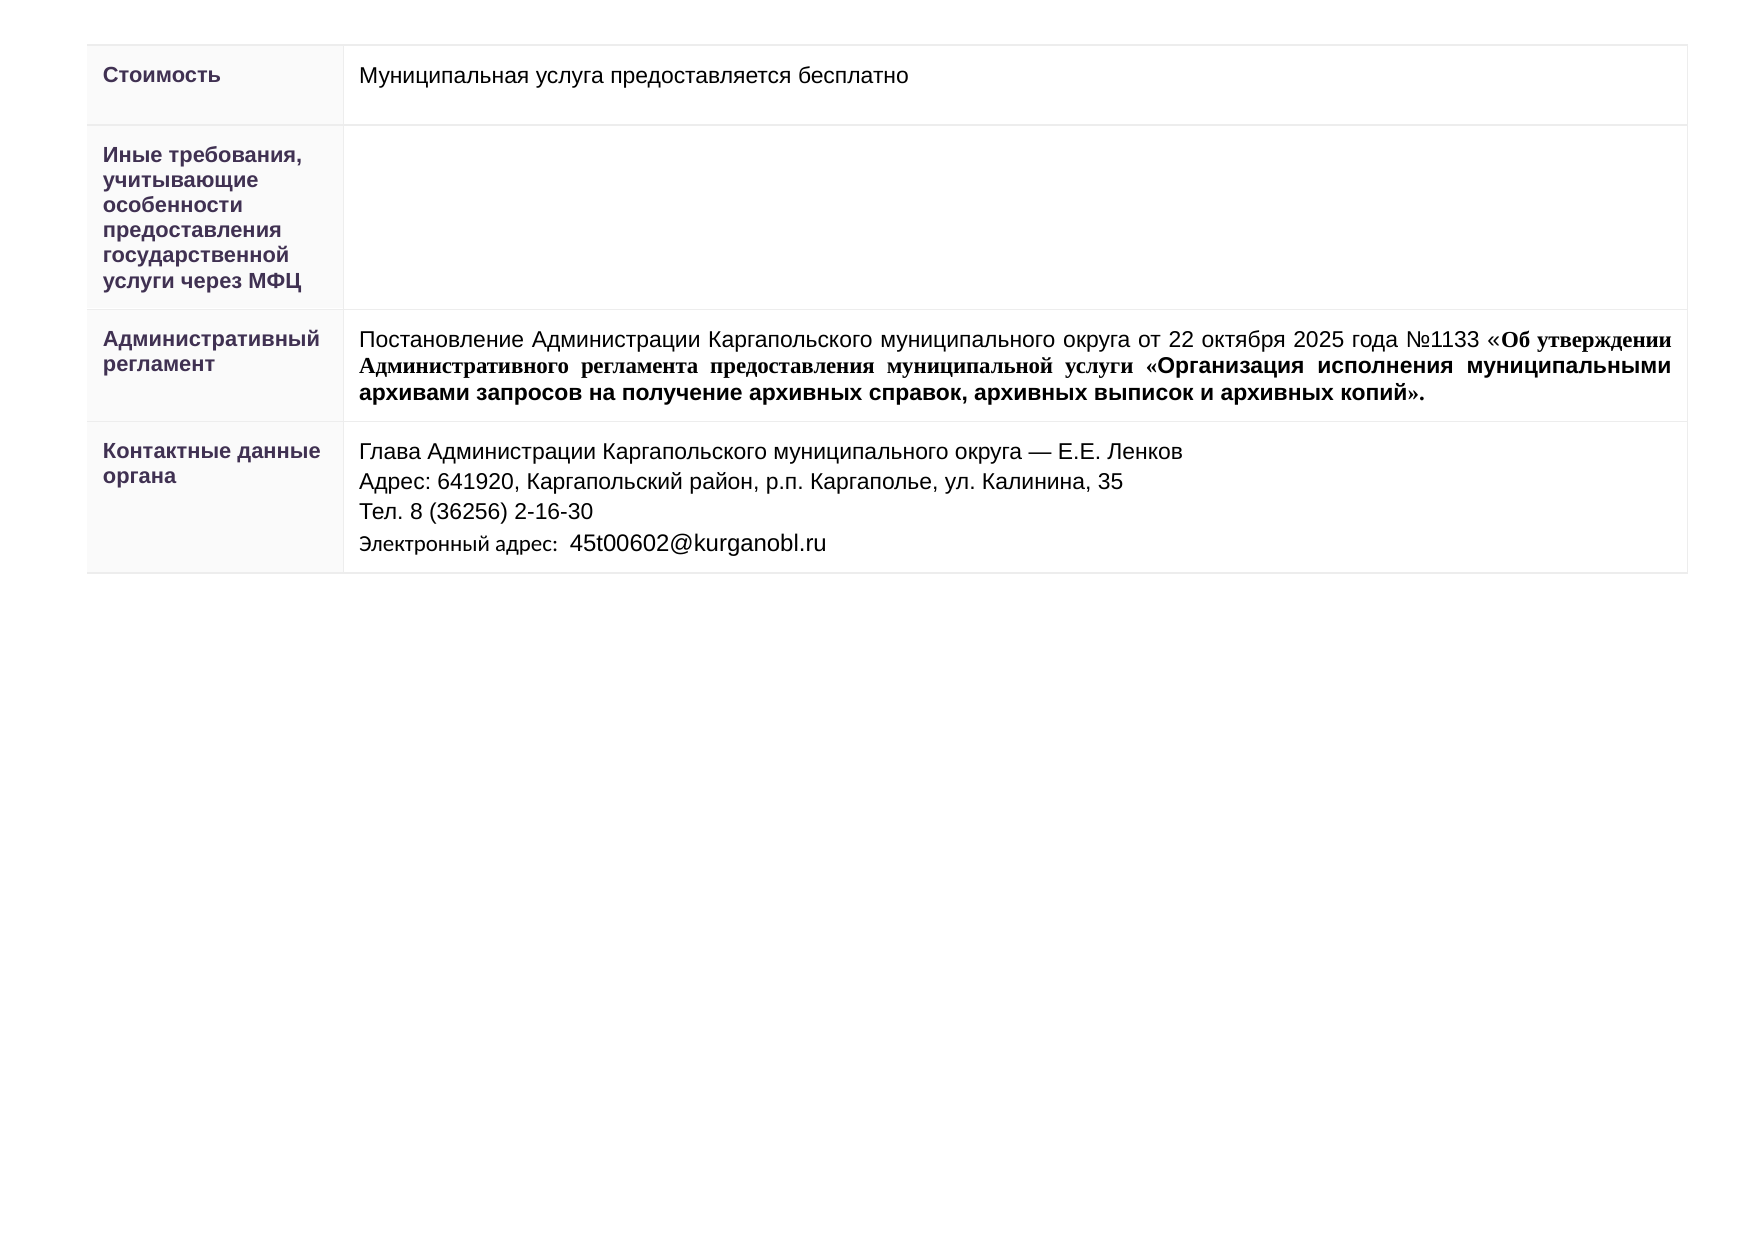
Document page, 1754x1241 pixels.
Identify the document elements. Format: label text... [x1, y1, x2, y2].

table_cell Стоимость [87, 46, 343, 124]
table_cell Муниципальная услуга предоставляется бесплатно [344, 46, 1687, 124]
table_cell Административный регламент [87, 310, 343, 421]
table_cell Иные требования, учитывающие особенности предоставления государственной услуги через МФЦ [87, 126, 343, 308]
table_cell [344, 126, 1687, 308]
table_cell Постановление Администрации Каргапольского муниципального округа от 22 октября 2025 года №1133 «Об утверждении Административного регламента предоставления муниципальной услуги «Организация исполнения муниципальными архивами запросов на получение архивных справок, архивных выписок и архивных копий». [344, 310, 1687, 421]
table_cell Контактные данные органа [87, 422, 343, 572]
table_cell Глава Администрации Каргапольского муниципального округа — Е.Е. Ленков Адрес: 641920, Каргапольский район, р.п. Каргаполье, ул. Калинина, 35 Тел. 8 (36256) 2-16-30 Электронный адрес: 45t00602@kurganobl.ru [344, 422, 1687, 572]
